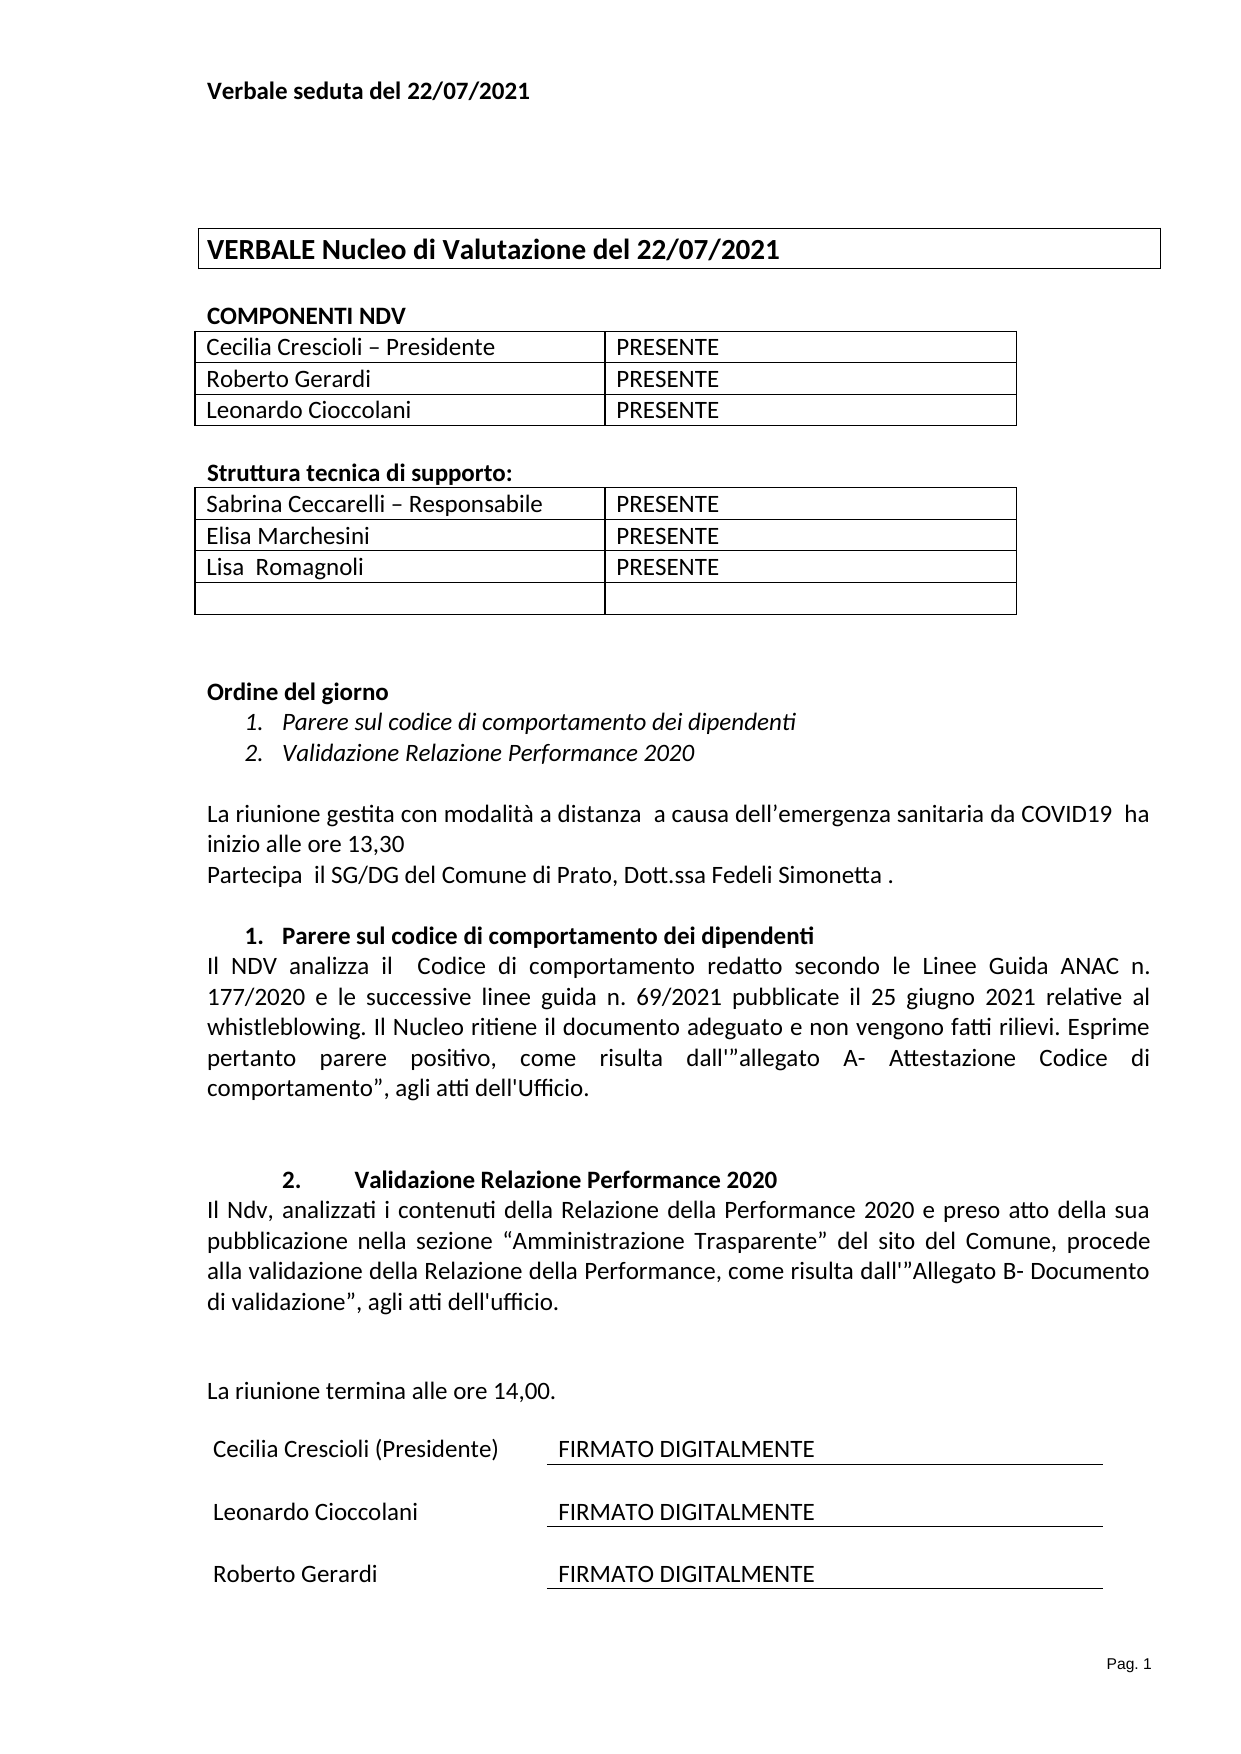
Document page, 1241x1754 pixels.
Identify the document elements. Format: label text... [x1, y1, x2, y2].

text La riunione termina alle ore 14,00. [207, 1375, 1152, 1406]
table_header PRESENTE [606, 488, 1016, 519]
table_cell [606, 583, 1016, 613]
table_cell PRESENTE [606, 520, 1016, 550]
table_header FIRMATO DIGITALMENTE [547, 1434, 1103, 1464]
table_cell [196, 583, 604, 613]
subtitle Ordine del giorno [207, 676, 1152, 706]
table_cell Elisa Marchesini [196, 520, 604, 550]
table_header Sabrina Ceccarelli – Responsabile [196, 488, 604, 519]
table_cell Lisa Romagnoli [196, 551, 604, 582]
subtitle Struttura tecnica di supporto: [207, 457, 1152, 487]
table_cell FIRMATO DIGITALMENTE [547, 1527, 1103, 1588]
table_cell Roberto Gerardi [202, 1526, 547, 1588]
table_header Cecilia Crescioli (Presidente) [202, 1434, 547, 1464]
table_cell Leonardo Cioccolani [196, 395, 604, 425]
subtitle VERBALE Nucleo di Valutazione del 22/07/2021 [199, 229, 1160, 268]
text Il NDV analizza il Codice di comportamento redatto secondo le Linee Guida ANAC n. 177/2020 e le successive linee guida n. 69/2021 pubblicate il 25 giugno 2021 relative al whistleblowing. Il Nucleo ritiene il documento adeguato e non vengono fatti rilievi. Esprime pertanto parere positivo, come risulta dall'”allegato A- Attestazione Codice di comportamento”, agli atti dell'Ufficio. [207, 950, 1152, 1103]
text Partecipa il SG/DG del Comune di Prato, Dott.ssa Fedeli Simonetta . [207, 859, 1152, 889]
table_cell Leonardo Cioccolani [202, 1464, 547, 1526]
table_header PRESENTE [606, 332, 1016, 362]
table_cell Roberto Gerardi [196, 363, 604, 394]
table_header Cecilia Crescioli – Presidente [196, 332, 604, 362]
table_cell PRESENTE [606, 551, 1016, 582]
table_cell PRESENTE [606, 363, 1016, 394]
list Parere sul codice di comportamento dei dipendenti [244, 706, 1152, 737]
text La riunione gestita con modalità a distanza a causa dell’emergenza sanitaria da COVID19 ha inizio alle ore 13,30 [207, 798, 1152, 859]
text Il Ndv, analizzati i contenuti della Relazione della Performance 2020 e preso atto della sua pubblicazione nella sezione “Amministrazione Trasparente” del sito del Comune, procede alla validazione della Relazione della Performance, come risulta dall'”Allegato B- Documento di validazione”, agli atti dell'ufficio. [207, 1194, 1152, 1317]
list Validazione Relazione Performance 2020 [244, 737, 1152, 767]
table_cell PRESENTE [606, 395, 1016, 425]
subtitle COMPONENTI NDV [207, 300, 1152, 331]
table_cell FIRMATO DIGITALMENTE [547, 1465, 1103, 1526]
list 2. Validazione Relazione Performance 2020 [244, 1164, 1152, 1194]
list Parere sul codice di comportamento dei dipendenti [244, 920, 1152, 950]
